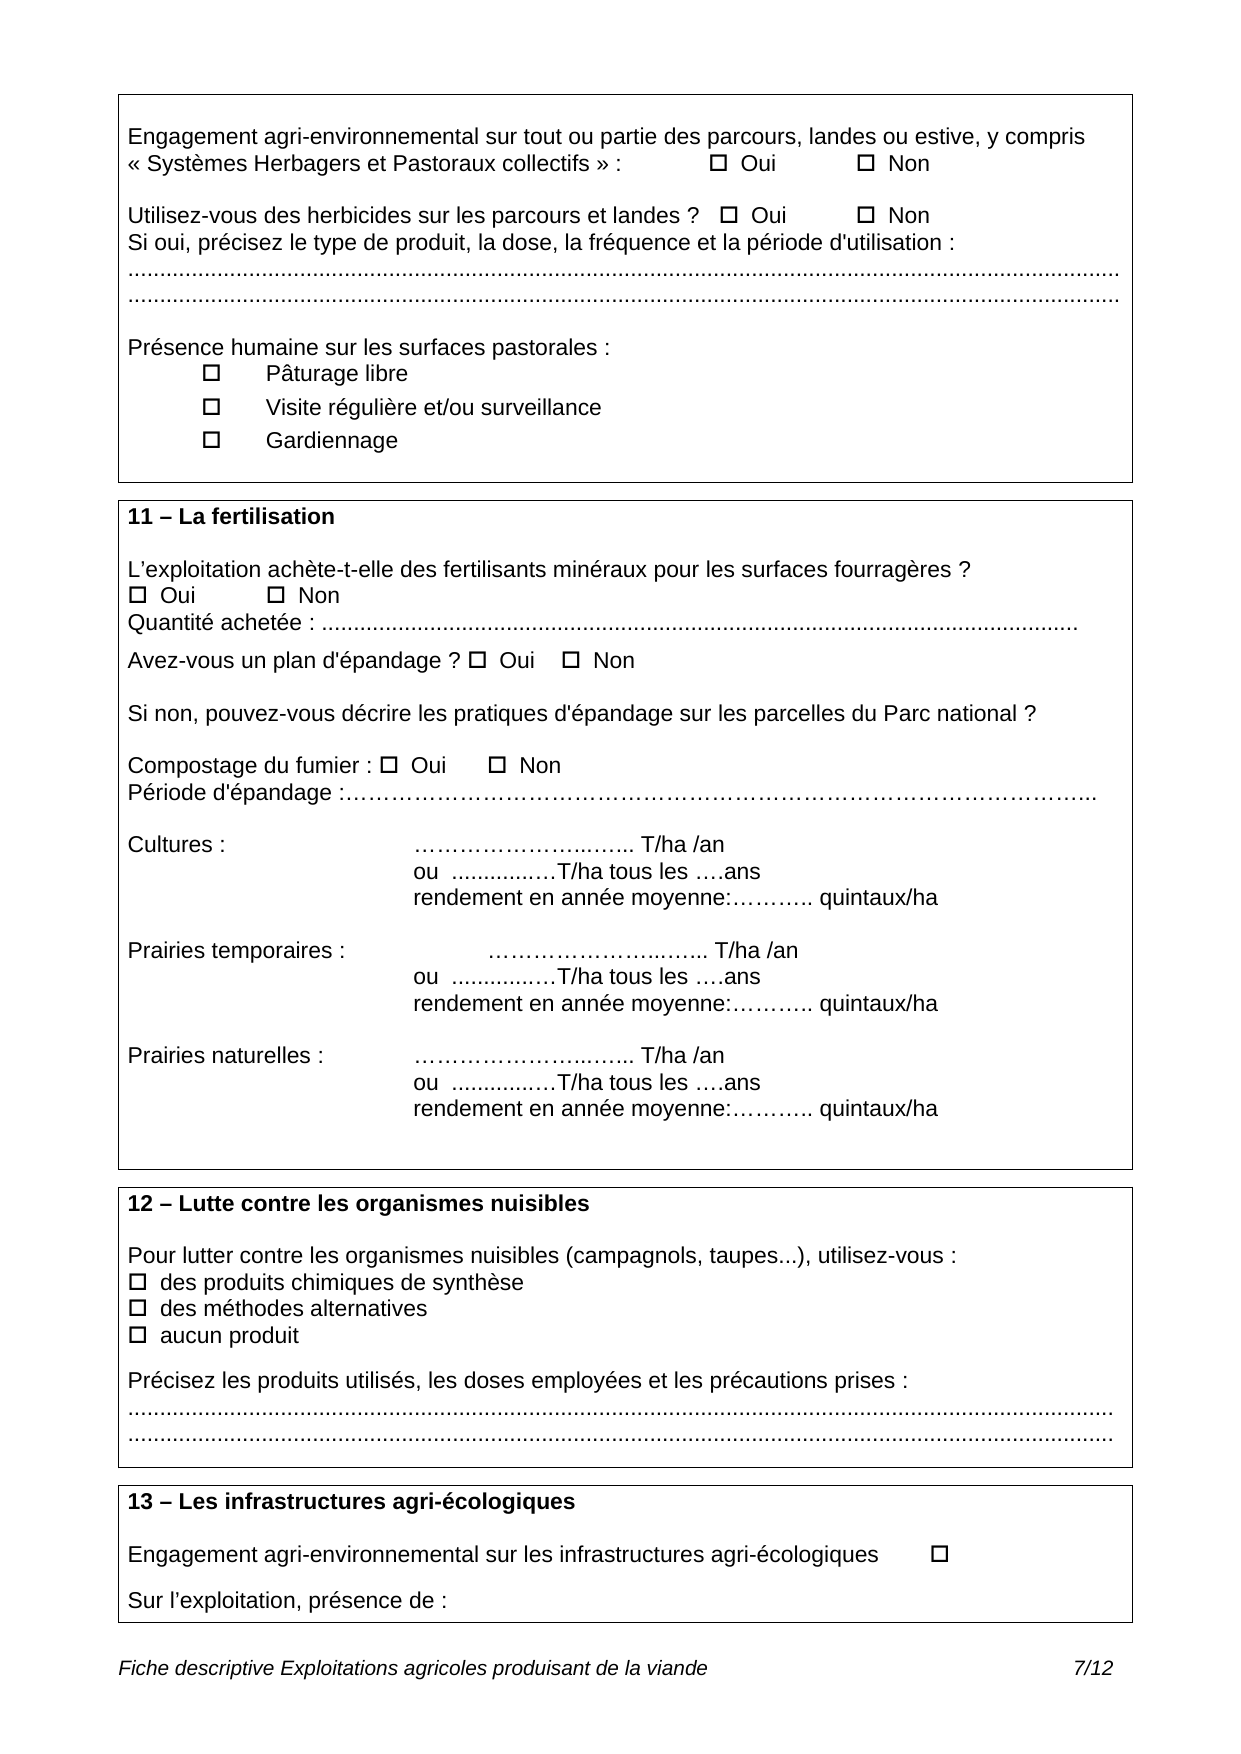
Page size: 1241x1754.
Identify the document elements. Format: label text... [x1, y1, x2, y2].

text ........................................................................................................................................................... [119, 1417, 1132, 1446]
text o Oui o Non [119, 579, 1132, 605]
text Prairies temporaires : …………………...…... T/ha /an [119, 934, 1132, 960]
text ............................................................................................................................................................ [119, 278, 1132, 308]
text Précisez les produits utilisés, les doses employées et les précautions prises : [119, 1364, 1132, 1390]
text Cultures : …………………...…... T/ha /an [119, 828, 1132, 854]
text 11 – La fertilisation [119, 501, 1132, 529]
text ........................................................................................................................................................... [119, 1390, 1132, 1417]
text  Pâturage libre [119, 357, 1132, 387]
text Présence humaine sur les surfaces pastorales : [119, 331, 1132, 357]
text rendement en année moyenne:……….. quintaux/ha [119, 986, 1132, 1016]
text Engagement agri-environnemental sur tout ou partie des parcours, landes ou estive, y compris « Systèmes Herbagers et Pastoraux collectifs » : o Oui o Non [119, 120, 1132, 176]
text  Visite régulière et/ou surveillance [119, 391, 1132, 420]
text o des méthodes alternatives [119, 1292, 1132, 1318]
text Prairies naturelles : …………………...…... T/ha /an [119, 1039, 1132, 1065]
text Avez-vous un plan d'épandage ? o Oui o Non [119, 644, 1132, 673]
text Pour lutter contre les organismes nuisibles (campagnols, taupes...), utilisez-vous : [119, 1239, 1132, 1266]
text L’exploitation achète-t-elle des fertilisants minéraux pour les surfaces fourragères ? [119, 553, 1132, 579]
text rendement en année moyenne:……….. quintaux/ha [119, 881, 1132, 910]
text Si oui, précisez le type de produit, la dose, la fréquence et la période d'utilisation : [119, 225, 1132, 252]
text 13 – Les infrastructures agri-écologiques [119, 1486, 1132, 1515]
text o des produits chimiques de synthèse [119, 1266, 1132, 1292]
text ou .............…T/ha tous les ….ans [119, 854, 1132, 881]
text Compostage du fumier : o Oui o Non [119, 749, 1132, 776]
text o aucun produit [119, 1318, 1132, 1348]
text Quantité achetée : ....................................................................................................................... [119, 605, 1132, 635]
text ou .............…T/ha tous les ….ans [119, 1065, 1132, 1092]
text  Gardiennage [119, 424, 1132, 454]
text Sur l’exploitation, présence de : [119, 1583, 1132, 1613]
text Engagement agri-environnemental sur les infrastructures agri-écologiques  [119, 1538, 1132, 1567]
text Période d'épandage :……………………………………………………………………………………... [119, 776, 1132, 805]
text ............................................................................................................................................................ [119, 252, 1132, 278]
text 12 – Lutte contre les organismes nuisibles [119, 1188, 1132, 1216]
text Si non, pouvez-vous décrire les pratiques d'épandage sur les parcelles du Parc national ? [119, 696, 1132, 726]
text ou .............…T/ha tous les ….ans [119, 960, 1132, 986]
text rendement en année moyenne:……….. quintaux/ha [119, 1092, 1132, 1121]
text Utilisez-vous des herbicides sur les parcours et landes ? o Oui o Non [119, 199, 1132, 225]
